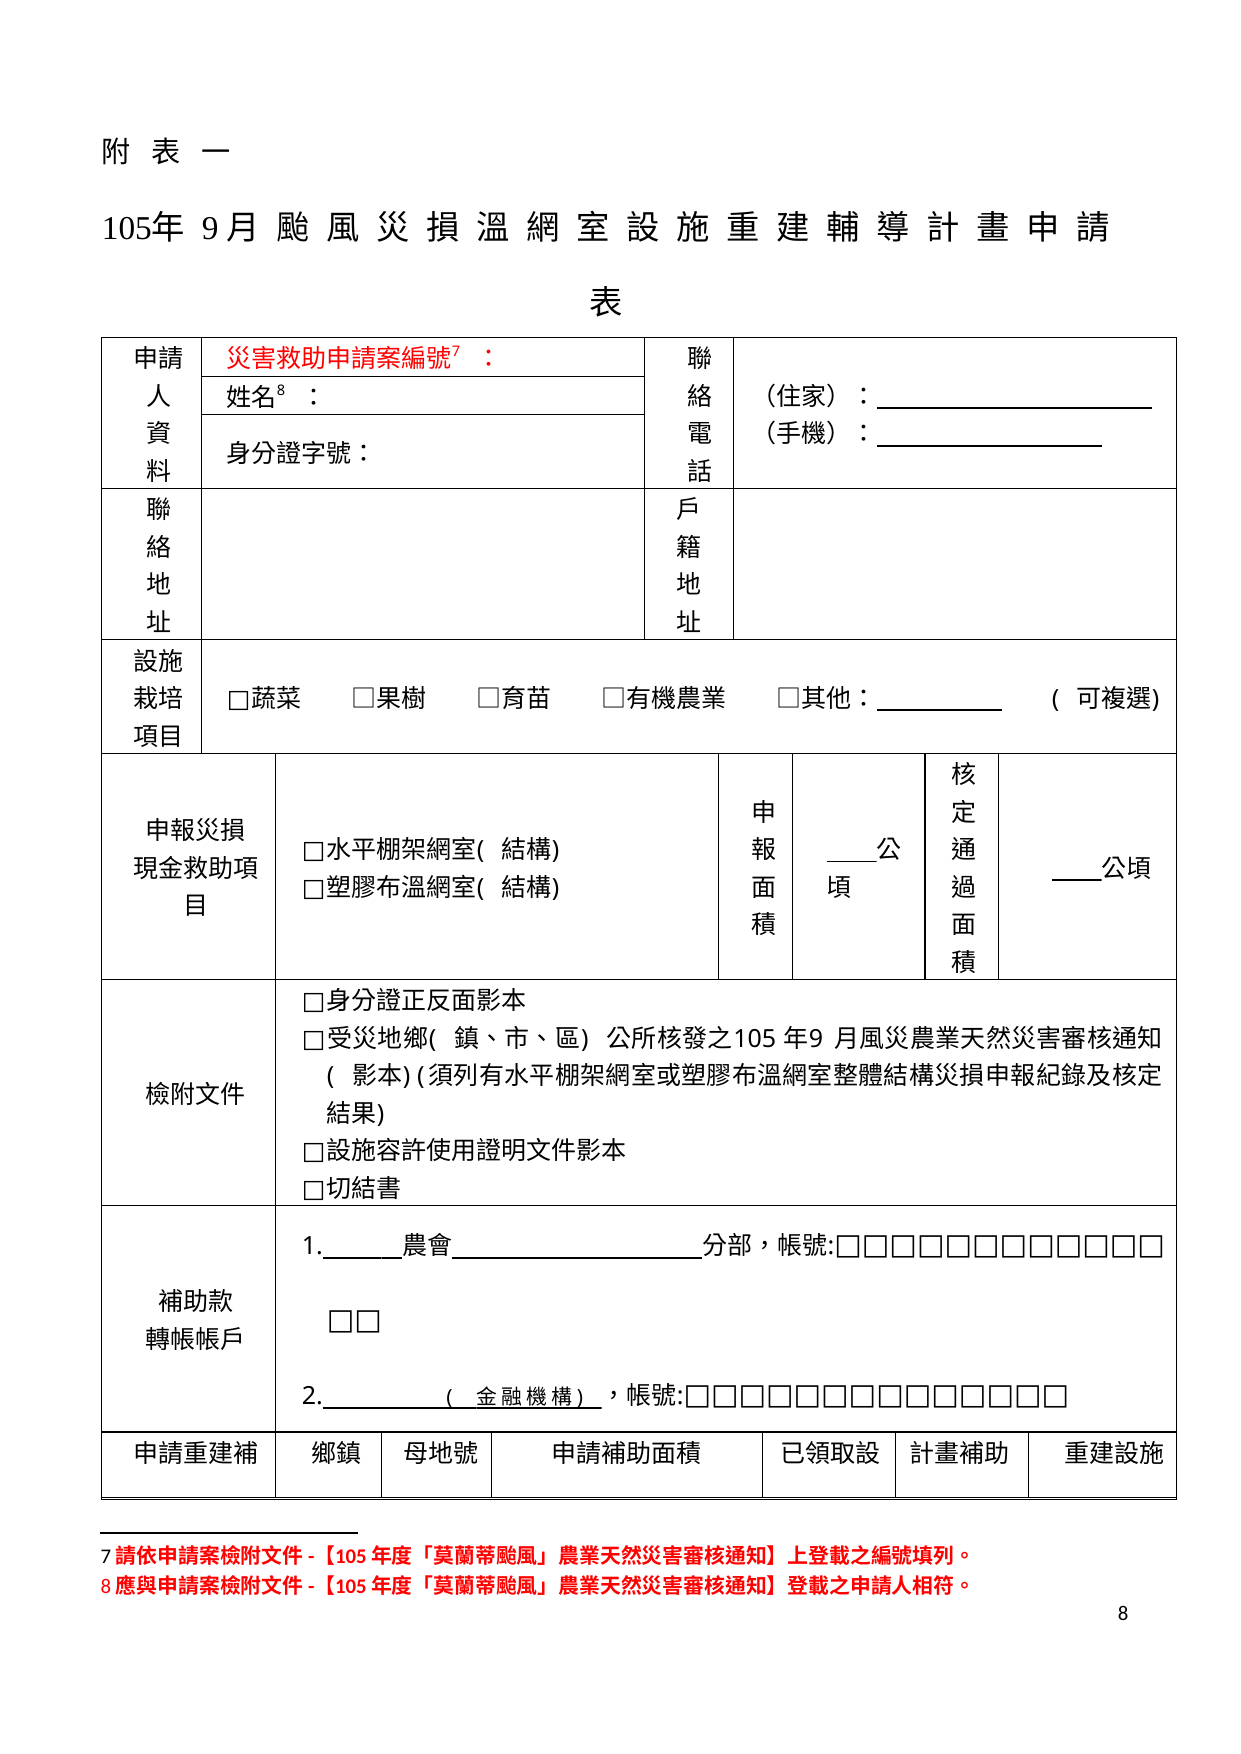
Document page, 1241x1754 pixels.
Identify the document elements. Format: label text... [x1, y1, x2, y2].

table_cell 檢附文件 [102, 980, 275, 1205]
table_header 聯絡電話 [645, 338, 733, 488]
text 105年9月颱風災損溫網室設施重建輔導計畫申請表 [102, 187, 1127, 337]
table_cell 公頃 [1028, 754, 1176, 979]
table_cell 1. 農會 分部，帳號:□□□□□□□□□□□□□□ 2. (金融機構)，帳號:□□□□□□□□□□□□□□ [276, 1206, 1176, 1431]
table_cell □蔬菜 □果樹 □育苗 □有機農業 □其他： [202, 640, 1028, 753]
table_cell □水平棚架網室(結構) □塑膠布溫網室(結構) [276, 754, 718, 979]
table_cell [999, 754, 1028, 979]
table_cell 補助款 轉帳帳戶 [102, 1206, 275, 1431]
table_header 申請人 資 料 [102, 338, 201, 488]
table_cell [202, 489, 644, 639]
table_cell 姓名： [202, 377, 644, 414]
table_header 鄉鎮 [276, 1433, 381, 1497]
table_header 計畫補助 [896, 1433, 1028, 1497]
table_header 災害救助申請案編號： [202, 338, 644, 376]
table_cell [734, 489, 1176, 639]
table_header 申請補助面積 [492, 1433, 762, 1497]
table_cell □身分證正反面影本 □受災地鄉(鎮、市、區)公所核發之105年9月風災農業天然災害審核通知(影本) (須列有水平棚架網室或塑膠布溫網室整體結構災損申報紀錄及核定結果) □設施容許使用證明文件影本 □切結書 [276, 980, 1176, 1205]
table_header 母地號 [382, 1433, 491, 1497]
table_header 申請重建補 [102, 1433, 275, 1497]
table_cell 公頃 [793, 754, 924, 979]
table_cell 申報面積 [719, 754, 792, 979]
table_header （住家）： （手機）： [734, 338, 1176, 488]
table_cell 戶籍地 址 [645, 489, 733, 639]
table_cell 核定通過面積 [926, 754, 998, 979]
table_cell 設施栽培項目 [102, 640, 201, 753]
table_cell 身分證字號： [202, 415, 644, 488]
table_cell 聯 絡 地 址 [102, 489, 201, 639]
table_cell 申報災損 現金救助項目 [102, 754, 275, 979]
table_cell (可複選) [1028, 640, 1176, 753]
text 附表一 [102, 112, 1068, 187]
table_header 重建設施 [1029, 1433, 1176, 1497]
table_header 已領取設 [763, 1433, 895, 1497]
